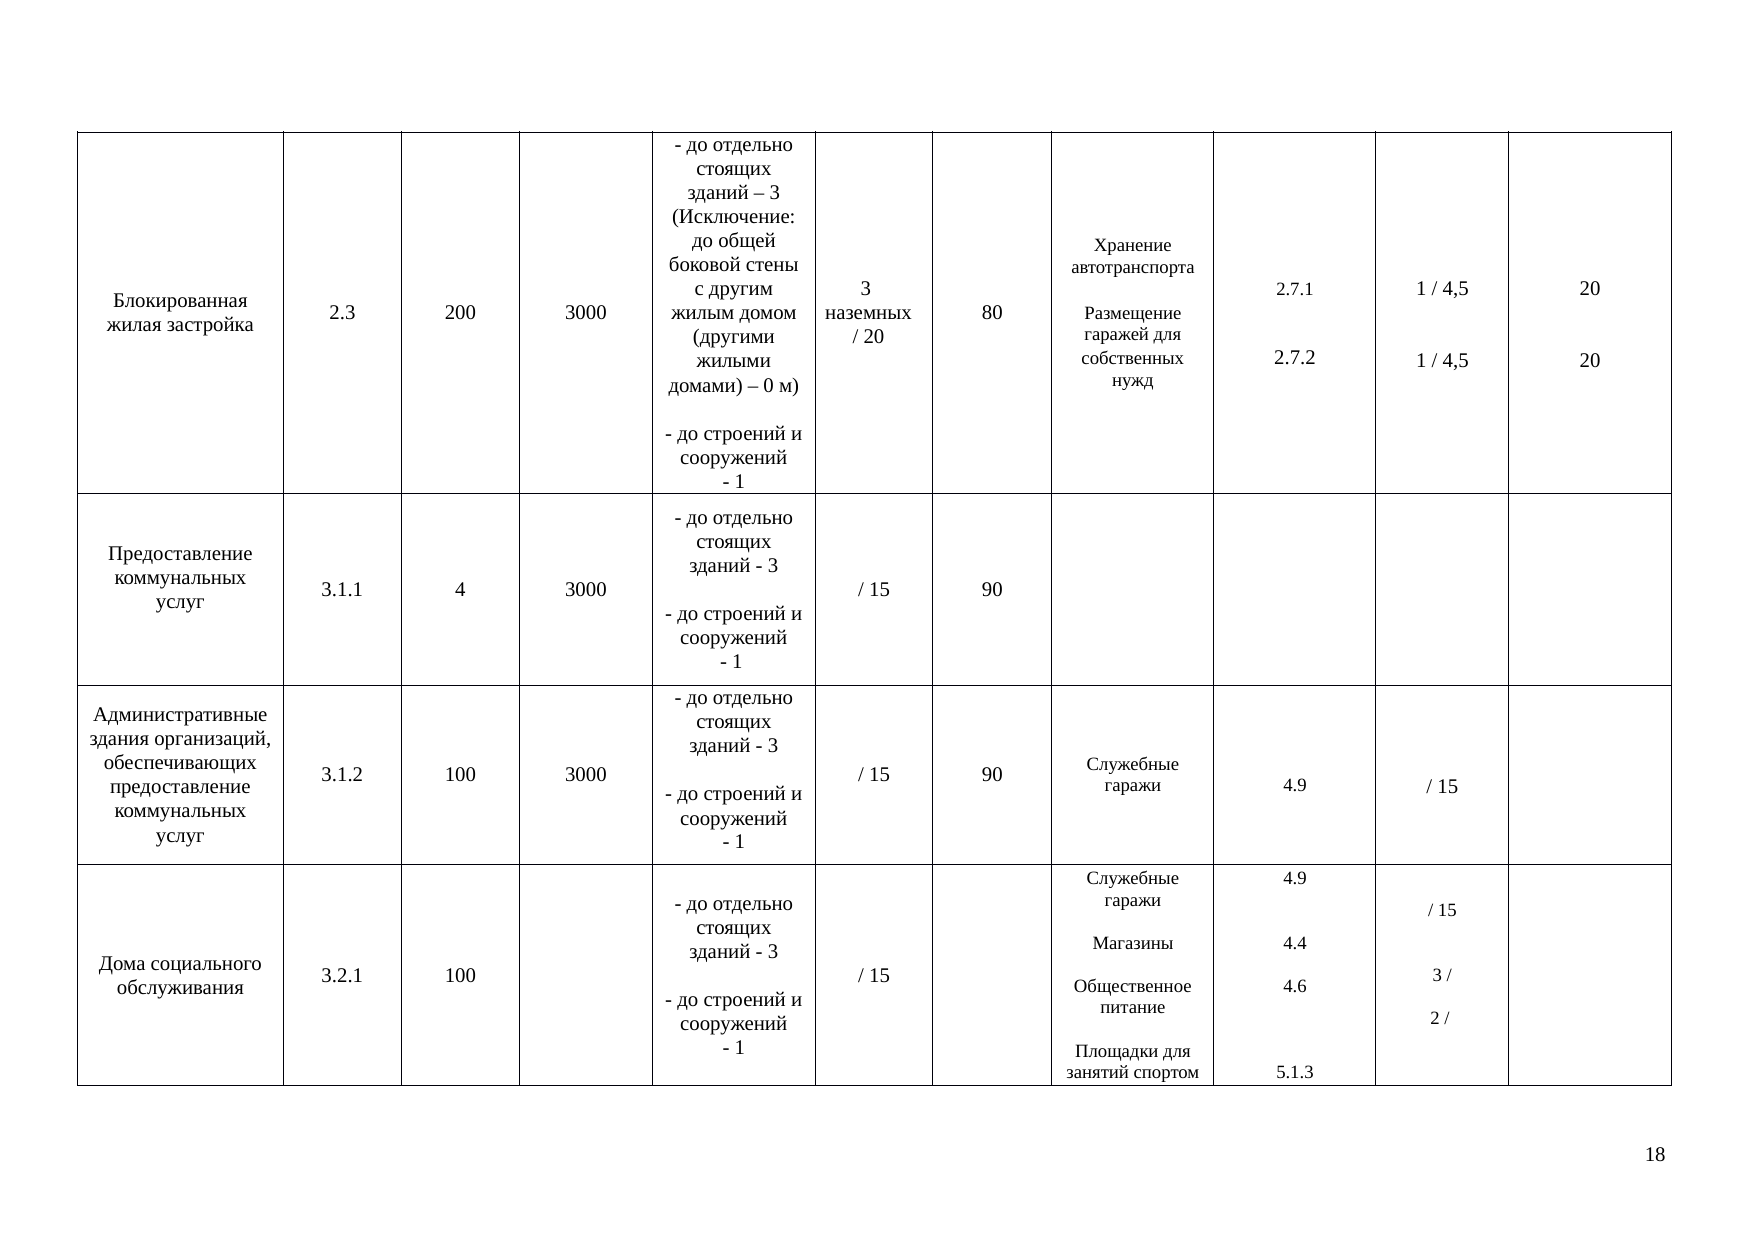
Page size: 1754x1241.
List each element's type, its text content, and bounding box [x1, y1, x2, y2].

table_cell 3000 [520, 494, 652, 684]
table_cell 3.1.2 [284, 686, 401, 864]
table_cell 100 [402, 686, 519, 864]
table_cell 3.1.1 [284, 494, 401, 684]
table_cell [1509, 494, 1671, 684]
table_cell 4 [402, 494, 519, 684]
table_cell Хранение автотранспорта Размещение гаражей для собственных нужд [1052, 133, 1213, 493]
table_cell 3000 [520, 686, 652, 864]
table_cell / 15 [816, 686, 932, 864]
table_cell [1509, 686, 1671, 864]
table_cell [520, 865, 652, 1085]
table_cell 3.2.1 [284, 865, 401, 1085]
table_cell - до отдельно стоящих зданий - 3 - до строений и сооружений - 1 [653, 686, 815, 864]
table_cell [933, 865, 1051, 1085]
table_cell / 15 [816, 865, 932, 1085]
table_cell 4.9 [1214, 686, 1375, 864]
table_cell 3 наземных / 20 [816, 133, 932, 493]
table_cell 4.9 4.4 4.6 5.1.3 [1214, 865, 1375, 1085]
table_cell Административные здания организаций, обеспечивающих предоставление коммунальных услуг [78, 686, 283, 864]
table_cell Служебные гаражи Магазины Общественное питание Площадки для занятий спортом [1052, 865, 1213, 1085]
table_cell Предоставление коммунальных услуг [78, 494, 283, 684]
table_cell Служебные гаражи [1052, 686, 1213, 864]
table_cell 200 [402, 133, 519, 493]
table_cell / 15 [816, 494, 932, 684]
table_cell 90 [933, 494, 1051, 684]
table_cell 90 [933, 686, 1051, 864]
table_cell 1 / 4,5 1 / 4,5 [1376, 133, 1508, 493]
table_cell - до отдельно стоящих зданий - 3 - до строений и сооружений - 1 [653, 494, 815, 684]
table_cell Дома социального обслуживания [78, 865, 283, 1085]
table_cell 2.7.1 2.7.2 [1214, 133, 1375, 493]
table_cell [1376, 494, 1508, 684]
table_cell [1214, 494, 1375, 684]
table_cell [1052, 494, 1213, 684]
table_cell 3000 [520, 133, 652, 493]
table_cell 80 [933, 133, 1051, 493]
table_cell / 15 [1376, 686, 1508, 864]
table_cell 20 20 [1509, 133, 1671, 493]
table_cell - до отдельно стоящих зданий - 3 - до строений и сооружений - 1 [653, 865, 815, 1085]
table_cell Блокированная жилая застройка [78, 133, 283, 493]
table_cell - до отдельно стоящих зданий – 3 (Исключение: до общей боковой стены с другим жилым домом (другими жилыми домами) – 0 м) - до строений и сооружений - 1 [653, 133, 815, 493]
table_cell 100 [402, 865, 519, 1085]
table_cell / 15 3 / 2 / [1376, 865, 1508, 1085]
table_cell 2.3 [284, 133, 401, 493]
table_cell [1509, 865, 1671, 1085]
